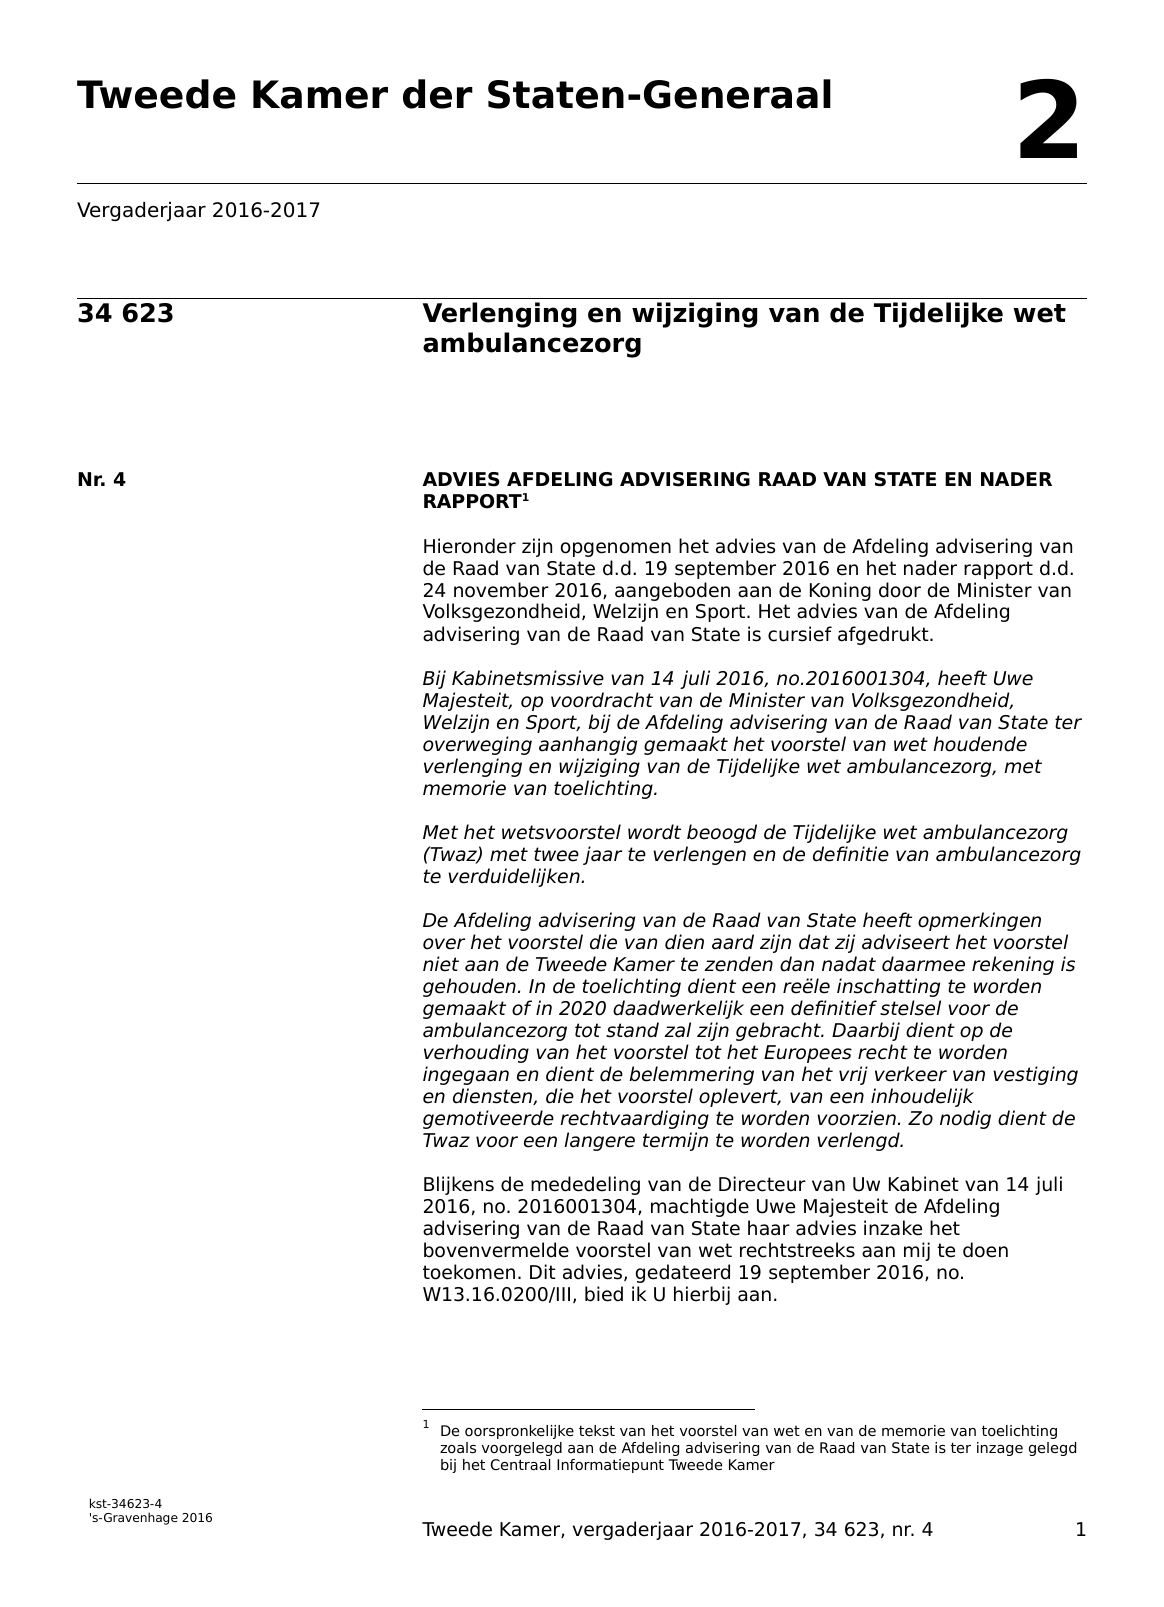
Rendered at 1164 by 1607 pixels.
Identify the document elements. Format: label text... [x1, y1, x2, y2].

text kst-34623-4 [88, 1497, 323, 1511]
text De Afdeling advisering van de Raad van State heeft opmerkingen over het voorstel die van dien aard zijn dat zij adviseert het voorstel niet aan de Tweede Kamer te zenden dan nadat daarmee rekening is gehouden. In de toelichting dient een reële inschatting te worden gemaakt of in 2020 daadwerkelijk een definitief stelsel voor de ambulancezorg tot stand zal zijn gebracht. Daarbij dient op de verhouding van het voorstel tot het Europees recht te worden ingegaan en dient de belemmering van het vrij verkeer van vestiging en diensten, die het voorstel oplevert, van een inhoudelijk gemotiveerde rechtvaardiging te worden voorzien. Zo nodig dient de Twaz voor een langere termijn te worden verlengd. [422, 910, 1087, 1152]
text Blijkens de mededeling van de Directeur van Uw Kabinet van 14 juli 2016, no. 2016001304, machtigde Uwe Majesteit de Afdeling advisering van de Raad van State haar advies inzake het bovenvermelde voorstel van wet rechtstreeks aan mij te doen toekomen. Dit advies, gedateerd 19 september 2016, no. W13.16.0200/III, bied ik U hierbij aan. [422, 1174, 1087, 1306]
text De oorspronkelijke tekst van het voorstel van wet en van de memorie van toelichting zoals voorgelegd aan de Afdeling advisering van de Raad van State is ter inzage gelegd bij het Centraal Informatiepunt Tweede Kamer [422, 1418, 1087, 1474]
subtitle Nr. 4 ADVIES AFDELING ADVISERING RAAD VAN STATE EN NADER RAPPORT [77, 469, 1087, 513]
table_header Tweede Kamer der Staten-Generaal [77, 59, 886, 183]
text 's-Gravenhage 2016 [88, 1511, 323, 1525]
subtitle 34 623 Verlenging en wijziging van de Tijdelijke wet ambulancezorg [77, 299, 1087, 358]
text Bij Kabinetsmissive van 14 juli 2016, no.2016001304, heeft Uwe Majesteit, op voordracht van de Minister van Volksgezondheid, Welzijn en Sport, bij de Afdeling advisering van de Raad van State ter overweging aanhangig gemaakt het voorstel van wet houdende verlenging en wijziging van de Tijdelijke wet ambulancezorg, met memorie van toelichting. [422, 668, 1087, 799]
text Hieronder zijn opgenomen het advies van de Afdeling advisering van de Raad van State d.d. 19 september 2016 en het nader rapport d.d. 24 november 2016, aangeboden aan de Koning door de Minister van Volksgezondheid, Welzijn en Sport. Het advies van de Afdeling advisering van de Raad van State is cursief afgedrukt. [422, 536, 1087, 645]
table_cell Vergaderjaar 2016-2017 [77, 184, 1087, 298]
text Met het wetsvoorstel wordt beoogd de Tijdelijke wet ambulancezorg (Twaz) met twee jaar te verlengen en de definitie van ambulancezorg te verduidelijken. [422, 822, 1087, 888]
table_header 2 [886, 59, 1087, 183]
